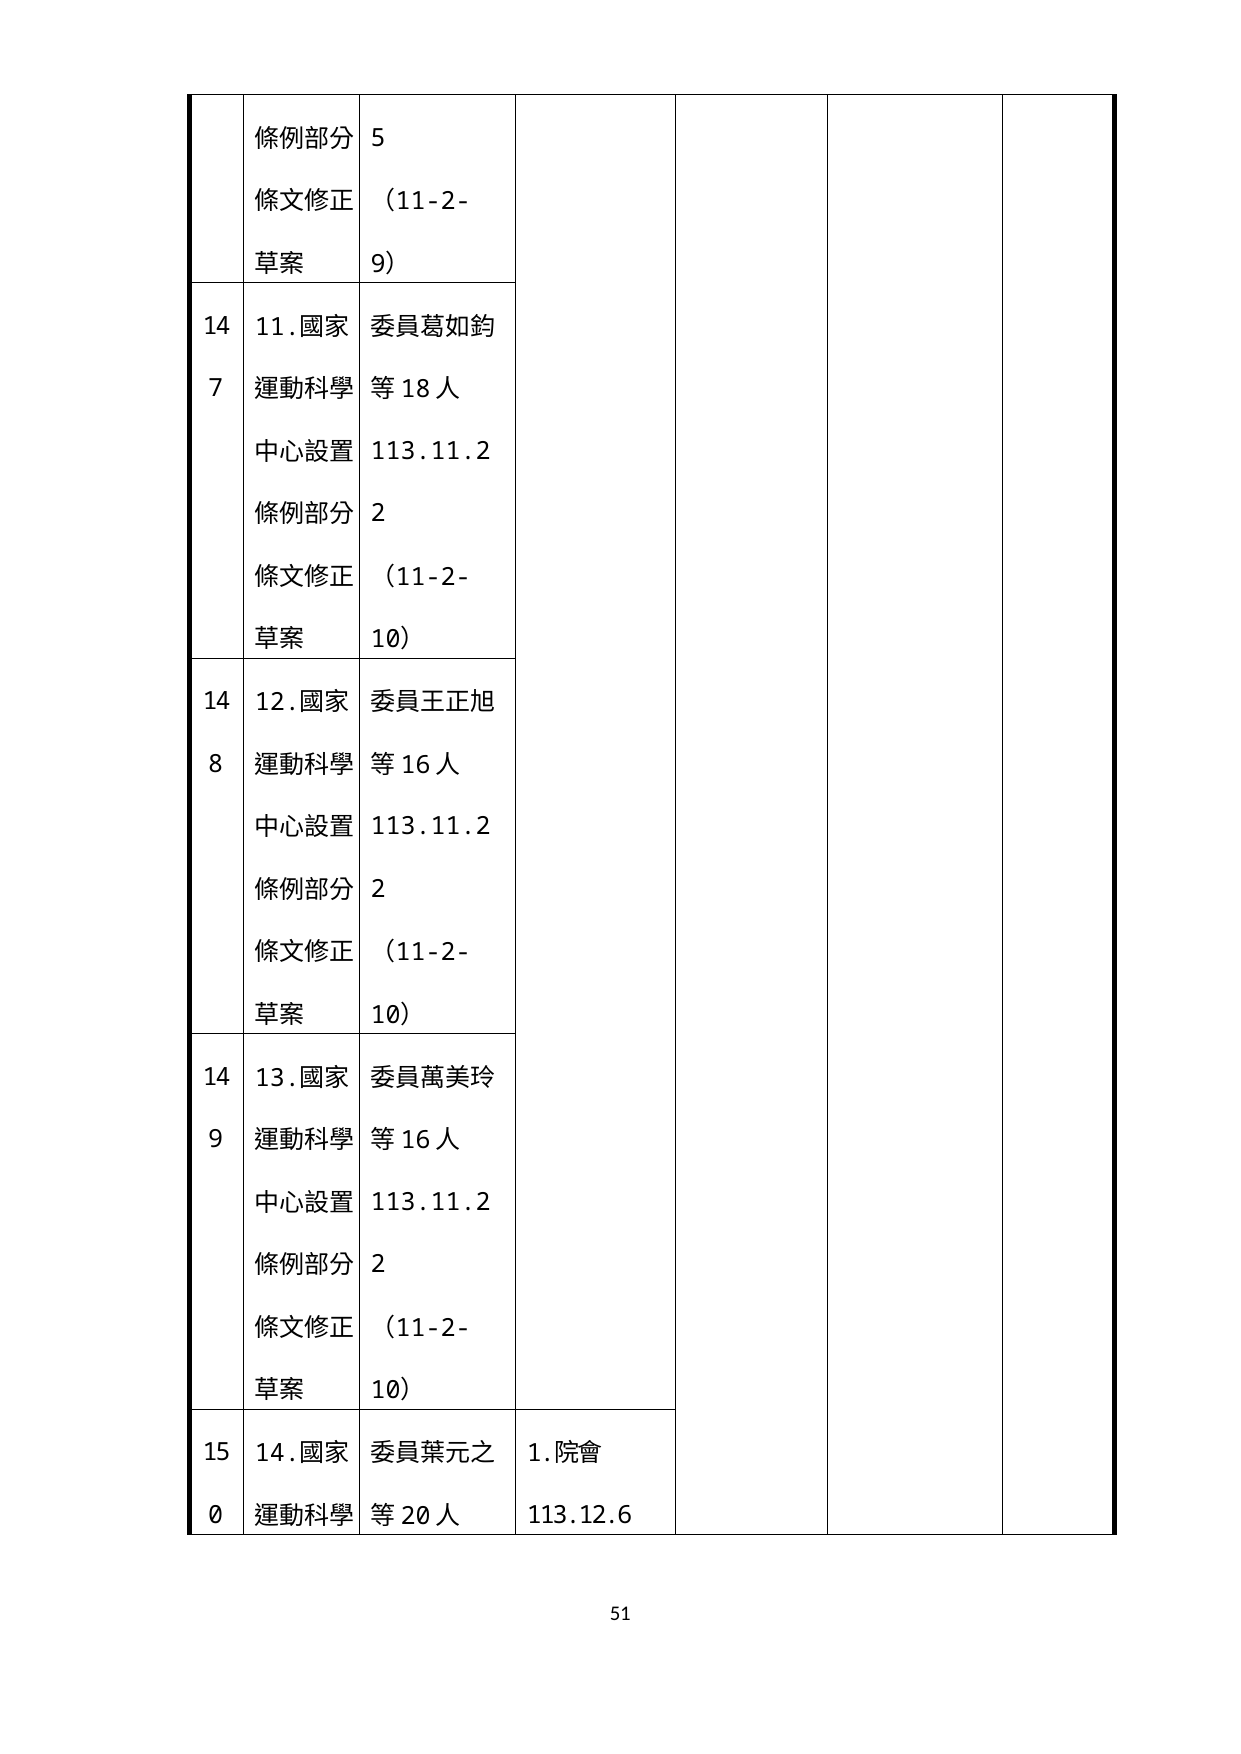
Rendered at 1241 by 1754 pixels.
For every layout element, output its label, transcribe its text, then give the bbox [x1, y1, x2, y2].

table_cell 14.國家運動科學 [244, 1410, 359, 1534]
table_cell 148 [192, 659, 243, 1033]
table_cell 11.國家運動科學中心設置條例部分條文修正草案 [244, 283, 359, 658]
table_cell 13.國家運動科學中心設置條例部分條文修正草案 [244, 1034, 359, 1409]
table_cell 1.院會113.12.6 [516, 1410, 675, 1534]
table_cell 委員葉元之等20人 [360, 1410, 515, 1534]
table_cell 委員王正旭 等16人 113.11.22 （11-2-10） [360, 659, 515, 1033]
table_cell 150 [192, 1410, 243, 1534]
table_cell 5 （11-2-9） [360, 95, 515, 282]
table_cell [192, 95, 243, 282]
table_cell [676, 95, 827, 1534]
table_cell [1003, 95, 1112, 1534]
table_cell 147 [192, 283, 243, 658]
table_cell 12.國家運動科學中心設置條例部分條文修正草案 [244, 659, 359, 1033]
table_cell [516, 95, 675, 1409]
table_cell 委員萬美玲 等16人 113.11.22 （11-2-10） [360, 1034, 515, 1409]
table_cell 委員葛如鈞 等18人 113.11.22 （11-2-10） [360, 283, 515, 658]
table_cell 條例部分條文修正草案 [244, 95, 359, 282]
table_cell [828, 95, 1002, 1534]
table_cell 149 [192, 1034, 243, 1409]
